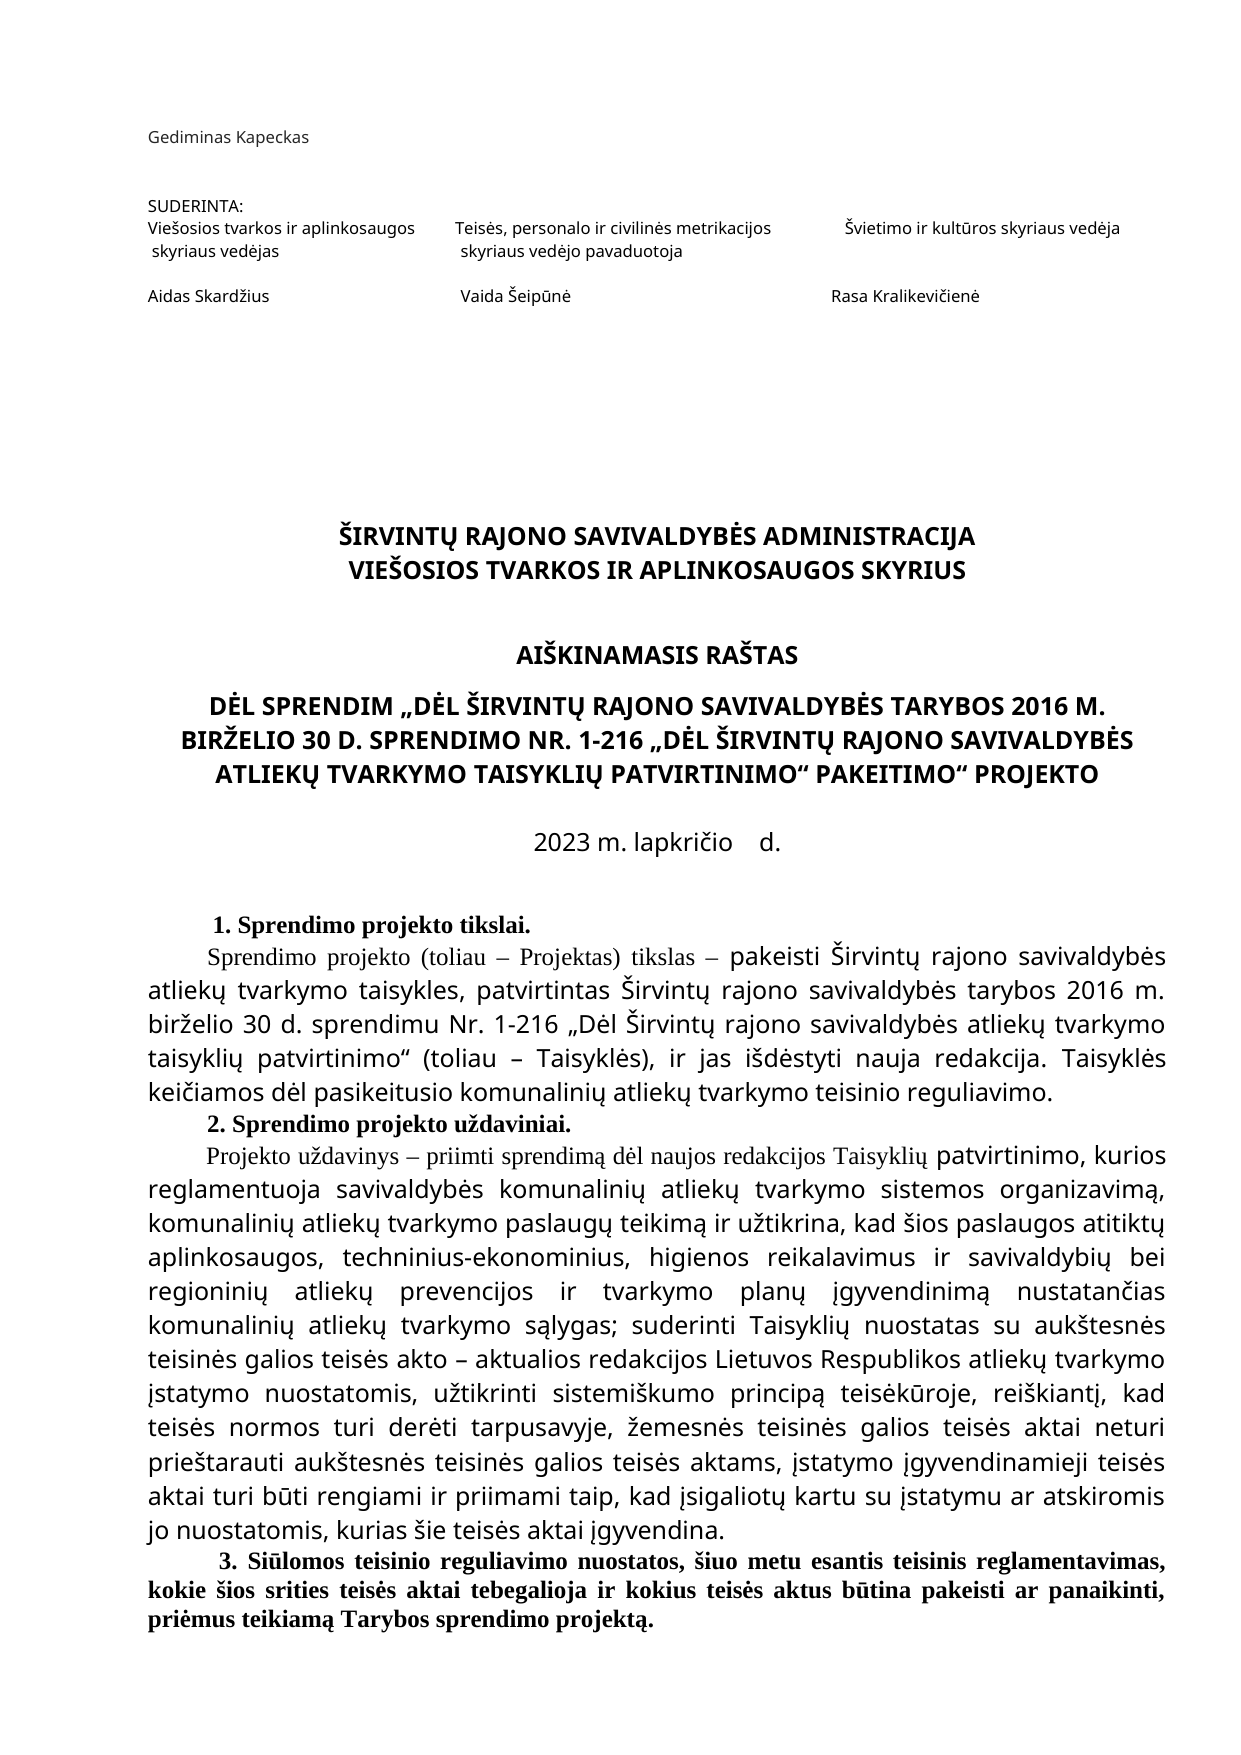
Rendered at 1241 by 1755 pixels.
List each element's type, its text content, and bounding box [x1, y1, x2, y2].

text Projekto uždavinys – priimti sprendimą dėl naujos redakcijos Taisyklių patvirtinimo, kurios reglamentuoja savivaldybės komunalinių atliekų tvarkymo sistemos organizavimą, komunalinių atliekų tvarkymo paslaugų teikimą ir užtikrina, kad šios paslaugos atitiktų aplinkosaugos, techninius-ekonominius, higienos reikalavimus ir savivaldybių bei regioninių atliekų prevencijos ir tvarkymo planų įgyvendinimą nustatančias komunalinių atliekų tvarkymo sąlygas; suderinti Taisyklių nuostatas su aukštesnės teisinės galios teisės akto – aktualios redakcijos Lietuvos Respublikos atliekų tvarkymo įstatymo nuostatomis, užtikrinti sistemiškumo principą teisėkūroje, reiškiantį, kad teisės normos turi derėti tarpusavyje, žemesnės teisinės galios teisės aktai neturi prieštarauti aukštesnės teisinės galios teisės aktams, įstatymo įgyvendinamieji teisės aktai turi būti rengiami ir priimami taip, kad įsigaliotų kartu su įstatymu ar atskiromis jo nuostatomis, kurias šie teisės aktai įgyvendina. [148, 1138, 1167, 1546]
text Viešosios tvarkos ir aplinkosaugos Teisės, personalo ir civilinės metrikacijos Švietimo ir kultūros skyriaus vedėja [148, 217, 1161, 240]
text 3. Siūlomos teisinio reguliavimo nuostatos, šiuo metu esantis teisinis reglamentavimas, kokie šios srities teisės aktai tebegalioja ir kokius teisės aktus būtina pakeisti ar panaikinti, priėmus teikiamą Tarybos sprendimo projektą. [148, 1546, 1167, 1633]
text AIŠKINAMASIS RAŠTAS [148, 637, 1167, 671]
text ŠIRVINTŲ RAJONO SAVIVALDYBĖS ADMINISTRACIJA [148, 518, 1167, 552]
text 2023 m. lapkričio d. [148, 825, 1167, 859]
text Sprendimo projekto (toliau – Projektas) tikslas – pakeisti Širvintų rajono savivaldybės atliekų tvarkymo taisykles, patvirtintas Širvintų rajono savivaldybės tarybos 2016 m. birželio 30 d. sprendimu Nr. 1-216 „Dėl Širvintų rajono savivaldybės atliekų tvarkymo taisyklių patvirtinimo“ (toliau – Taisyklės), ir jas išdėstyti nauja redakcija. Taisyklės keičiamos dėl pasikeitusio komunalinių atliekų tvarkymo teisinio reguliavimo. [148, 938, 1167, 1109]
text Aidas Skardžius Vaida Šeipūnė Rasa Kralikevičienė [148, 285, 1161, 308]
text skyriaus vedėjas skyriaus vedėjo pavaduotoja [148, 240, 1161, 262]
subtitle DĖL SPRENDIM „DĖL ŠIRVINTŲ RAJONO SAVIVALDYBĖS TARYBOS 2016 M. BIRŽELIO 30 D. SPRENDIMO NR. 1-216 „DĖL ŠIRVINTŲ RAJONO SAVIVALDYBĖS ATLIEKŲ TVARKYMO TAISYKLIŲ PATVIRTINIMO“ PAKEITIMO“ PROJEKTO [148, 688, 1167, 791]
text SUDERINTA: [148, 194, 1161, 217]
text VIEŠOSIOS TVARKOS IR APLINKOSAUGOS SKYRIUS [148, 552, 1167, 586]
text 2. Sprendimo projekto uždaviniai. [148, 1109, 1167, 1138]
text Gediminas Kapeckas [148, 126, 1167, 149]
text 1. Sprendimo projekto tikslai. [148, 910, 1167, 938]
